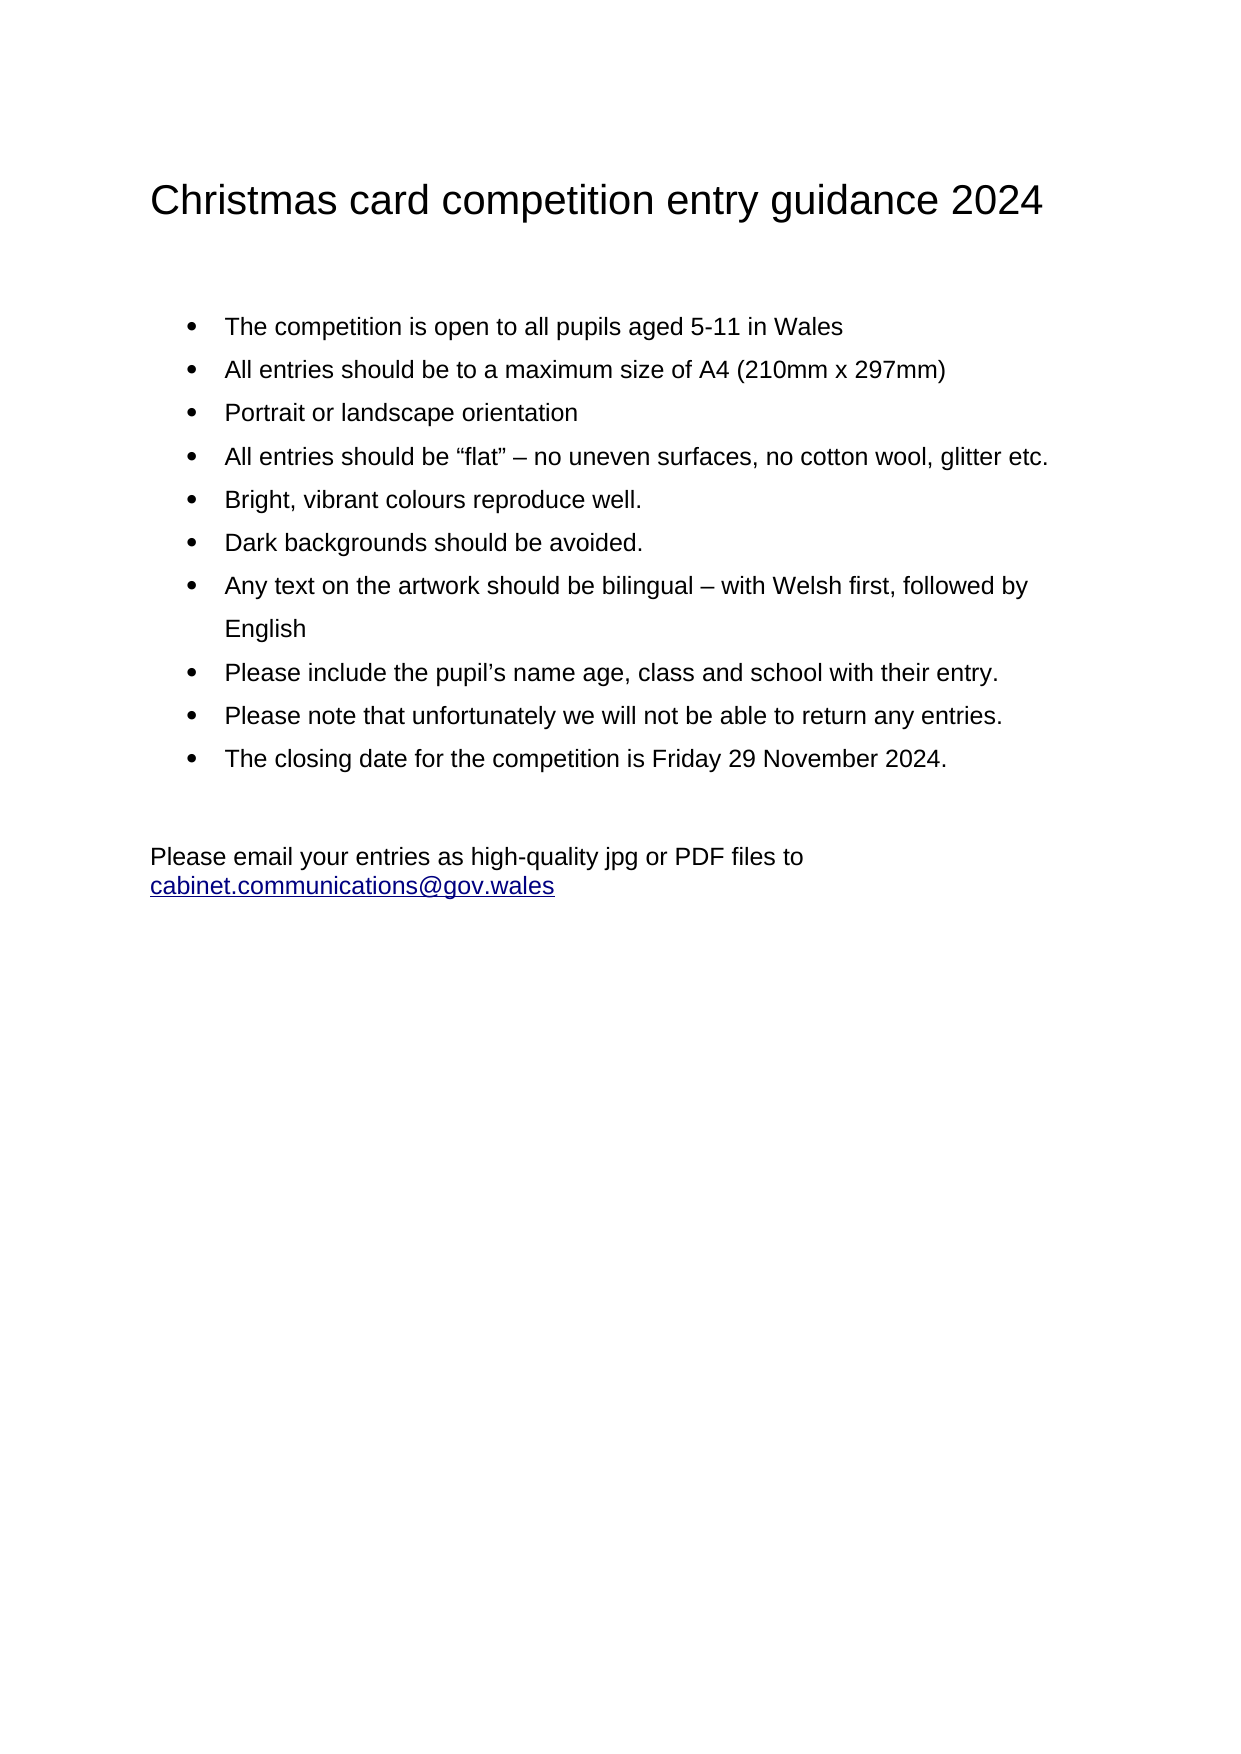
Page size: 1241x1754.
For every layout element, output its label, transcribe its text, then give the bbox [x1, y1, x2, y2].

list Please note that unfortunately we will not be able to return any entries. [187, 701, 1090, 730]
list Portrait or landscape orientation [187, 398, 1090, 427]
list Dark backgrounds should be avoided. [187, 528, 1090, 557]
list The competition is open to all pupils aged 5-11 in Wales [187, 312, 1090, 341]
list Any text on the artwork should be bilingual – with Welsh first, followed by English [187, 571, 1090, 643]
list Bright, vibrant colours reproduce well. [187, 485, 1090, 514]
subtitle Christmas card competition entry guidance 2024 [150, 175, 1090, 223]
list All entries should be to a maximum size of A4 (210mm x 297mm) [187, 355, 1090, 384]
list All entries should be “flat” – no uneven surfaces, no cotton wool, glitter etc. [187, 442, 1090, 470]
list The closing date for the competition is Friday 29 November 2024. [187, 744, 1090, 773]
list Please include the pupil’s name age, class and school with their entry. [187, 658, 1090, 686]
text Please email your entries as high-quality jpg or PDF files to cabinet.communications@gov.wales [150, 842, 1090, 900]
